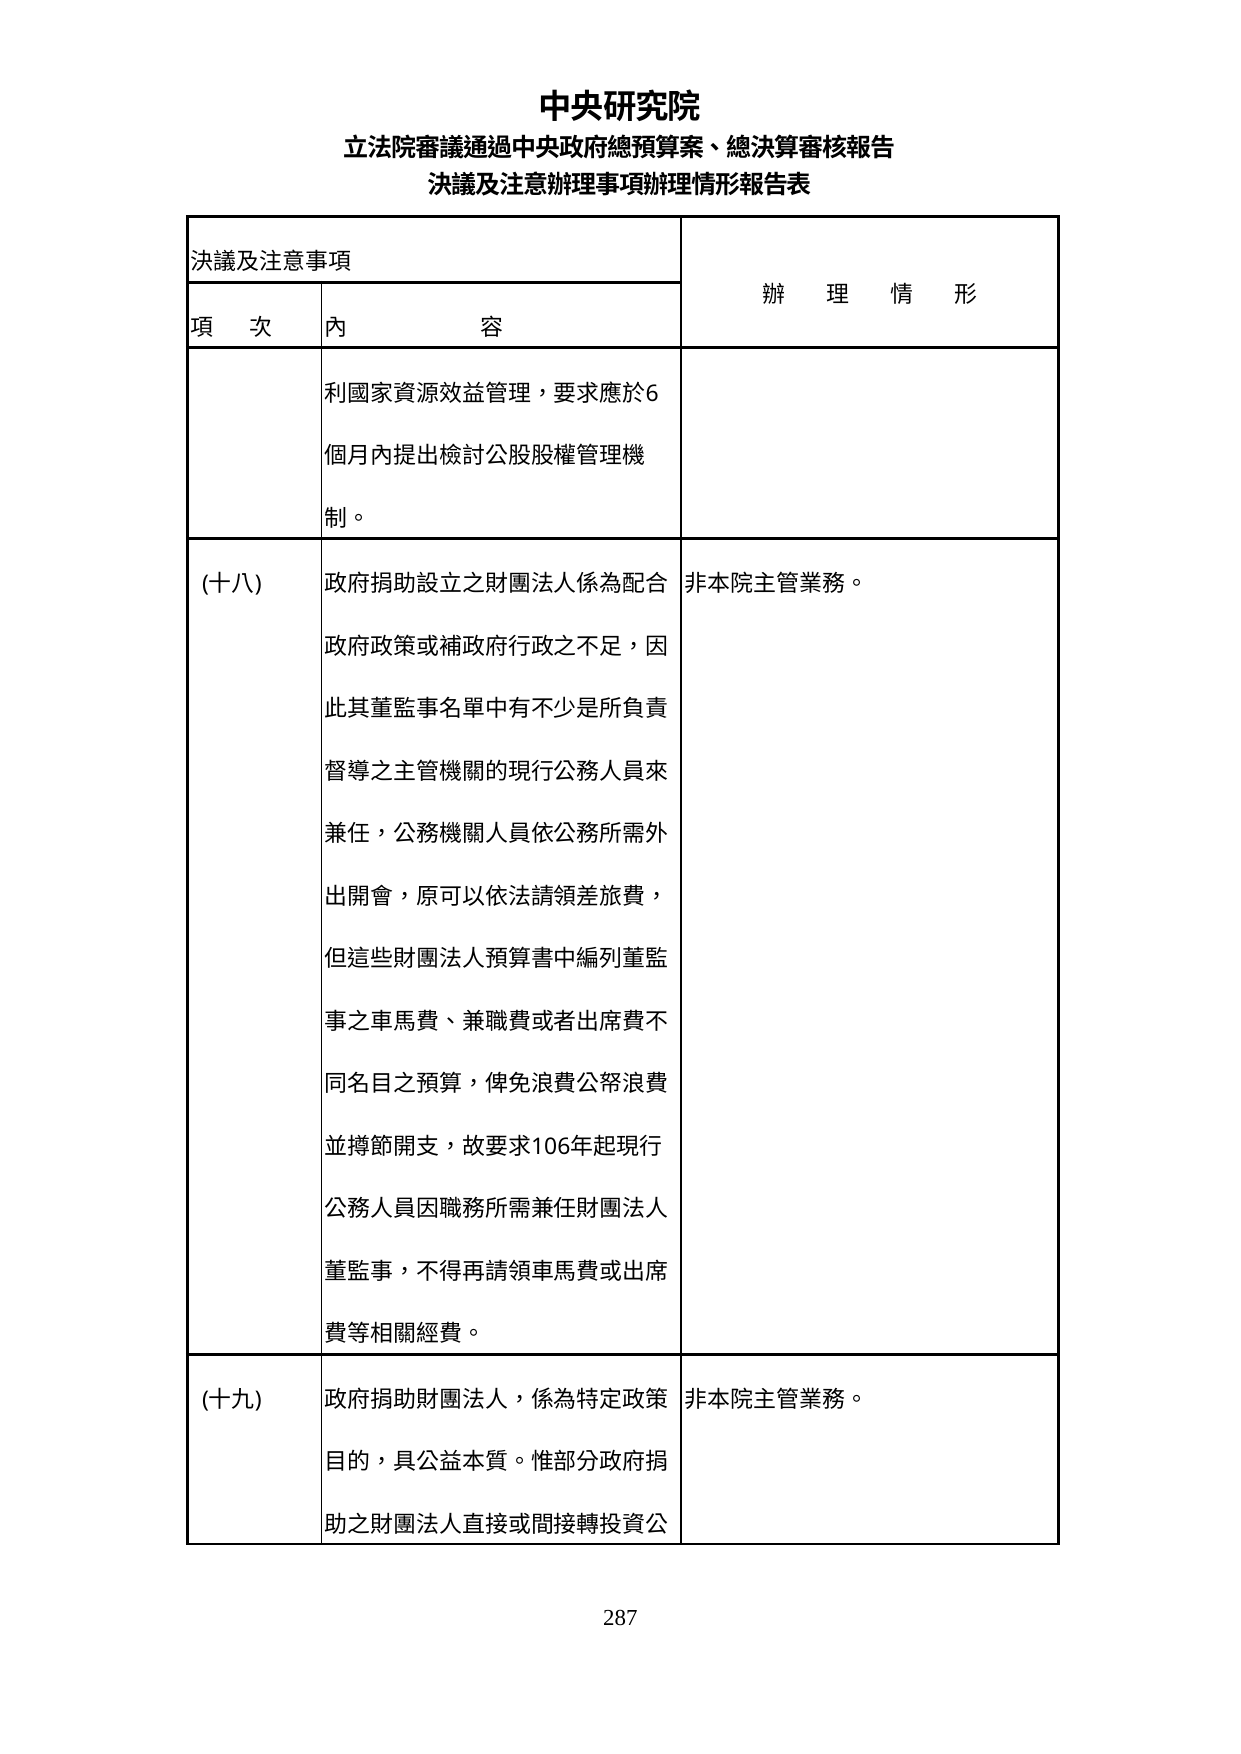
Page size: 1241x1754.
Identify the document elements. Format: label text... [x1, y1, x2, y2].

table_cell (十八) [189, 540, 321, 1352]
table_header 辦 理 情 形 [682, 218, 1057, 346]
table_cell 非本院主管業務。 [682, 540, 1057, 1352]
table_cell 內 容 [322, 284, 680, 346]
table_cell [682, 349, 1057, 537]
table_header 決議及注意事項 [189, 218, 680, 281]
table_cell 利國家資源效益管理，要求應於6 個月內提出檢討公股股權管理機制。 [322, 349, 680, 537]
table_cell [189, 349, 321, 537]
table_cell 政府捐助財團法人，係為特定政策目的，具公益本質。惟部分政府捐助之財團法人直接或間接轉投資公 [322, 1356, 680, 1543]
table_cell 政府捐助設立之財團法人係為配合政府政策或補政府行政之不足，因此其董監事名單中有不少是所負責督導之主管機關的現行公務人員來兼任，公務機關人員依公務所需外出開會，原可以依法請領差旅費，但這些財團法人預算書中編列董監事之車馬費、兼職費或者出席費不同名目之預算，俾免浪費公帑浪費並撙節開支，故要求106年起現行公務人員因職務所需兼任財團法人董監事，不得再請領車馬費或出席費等相關經費。 [322, 540, 680, 1352]
table_cell 非本院主管業務。 [682, 1356, 1057, 1543]
table_cell 項 次 [189, 284, 321, 346]
table_cell (十九) [189, 1356, 321, 1543]
